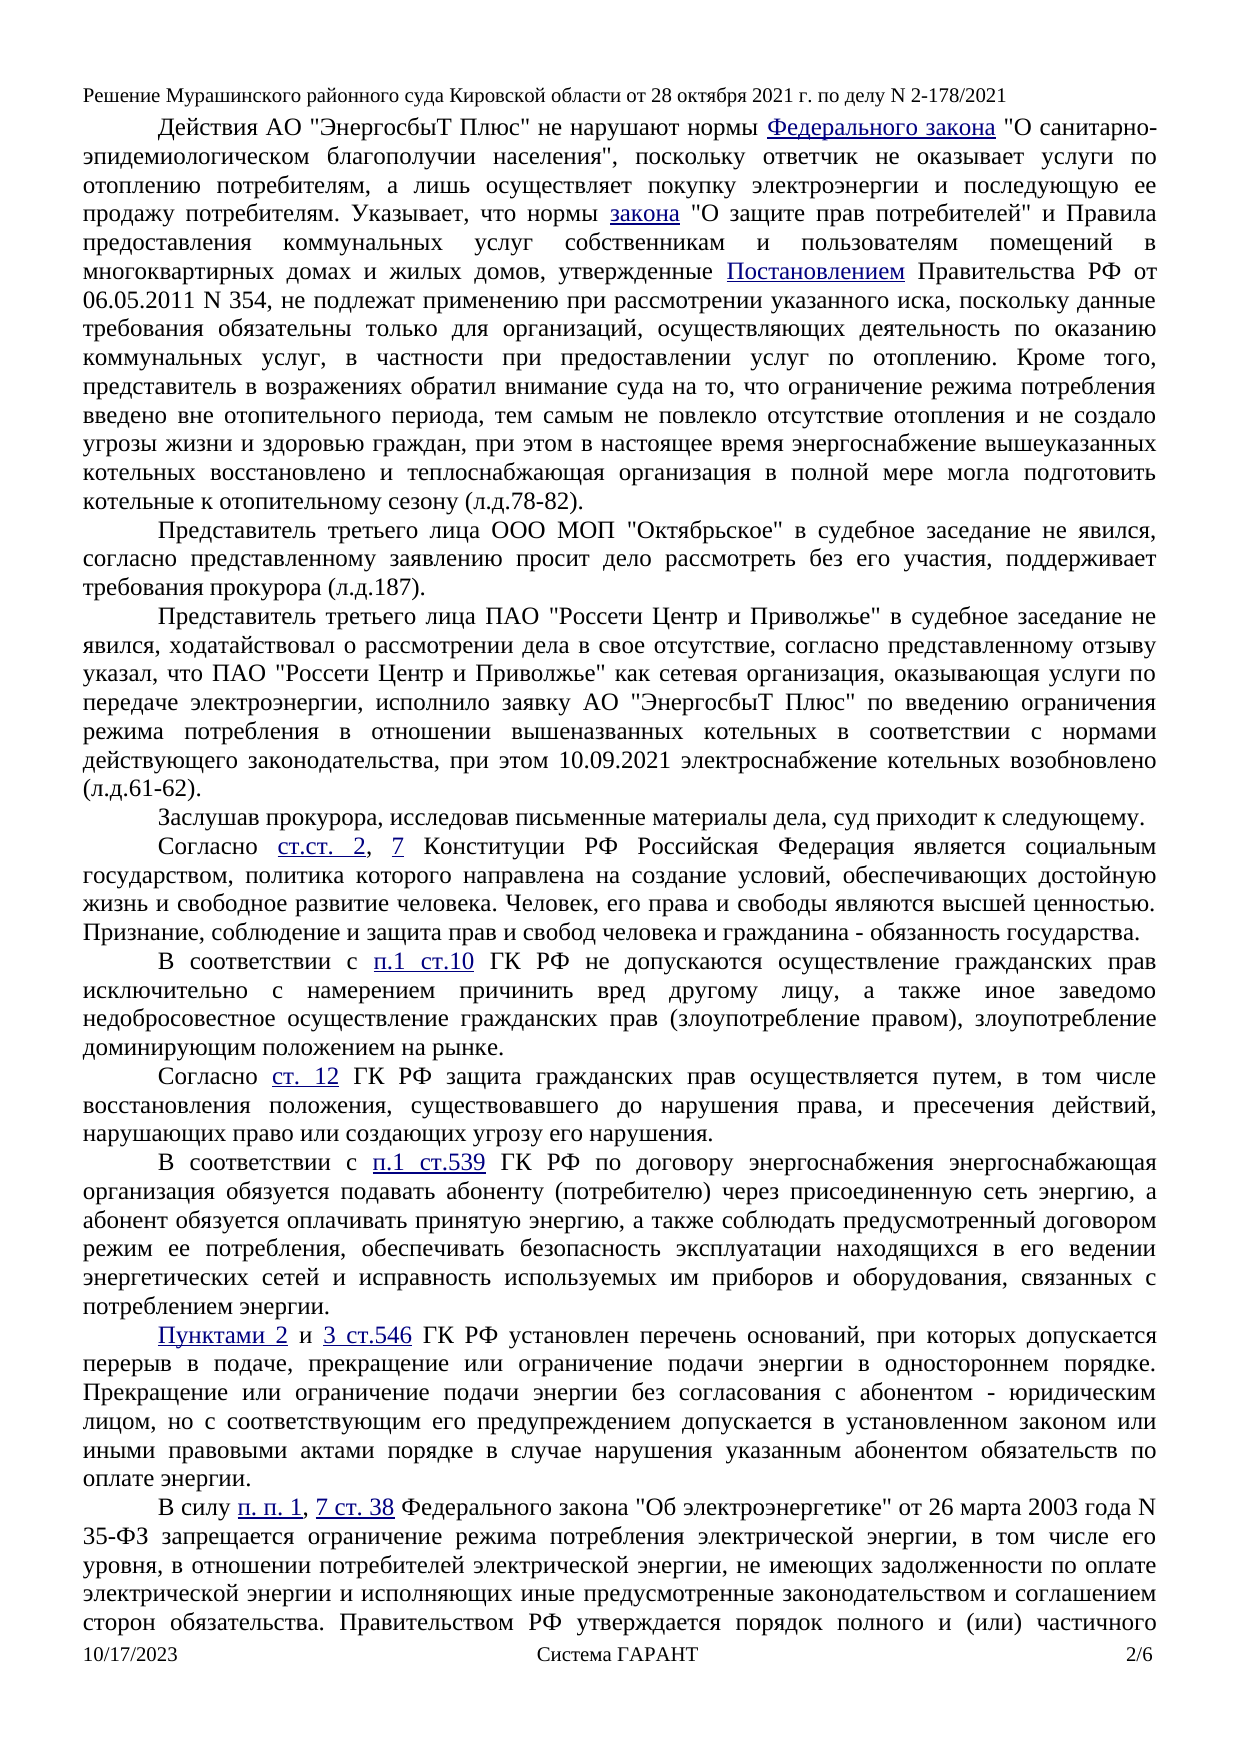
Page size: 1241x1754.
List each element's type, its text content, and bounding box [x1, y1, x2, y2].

text Согласно ст. 12 ГК РФ защита гражданских прав осуществляется путем, в том числе восстановления положения, существовавшего до нарушения права, и пресечения действий, нарушающих право или создающих угрозу его нарушения. [83, 1061, 1157, 1147]
text Согласно ст.ст. 2, 7 Конституции РФ Российская Федерация является социальным государством, политика которого направлена на создание условий, обеспечивающих достойную жизнь и свободное развитие человека. Человек, его права и свободы являются высшей ценностью. Признание, соблюдение и защита прав и свобод человека и гражданина - обязанность государства. [83, 831, 1157, 946]
text Пунктами 2 и 3 ст.546 ГК РФ установлен перечень оснований, при которых допускается перерыв в подаче, прекращение или ограничение подачи энергии в одностороннем порядке. Прекращение или ограничение подачи энергии без согласования с абонентом - юридическим лицом, но с соответствующим его предупреждением допускается в установленном законом или иными правовыми актами порядке в случае нарушения указанным абонентом обязательств по оплате энергии. [83, 1320, 1157, 1492]
text Действия АО "ЭнергосбыТ Плюс" не нарушают нормы Федерального закона "О санитарно-эпидемиологическом благополучии населения", поскольку ответчик не оказывает услуги по отоплению потребителям, а лишь осуществляет покупку электроэнергии и последующую ее продажу потребителям. Указывает, что нормы закона "О защите прав потребителей" и Правила предоставления коммунальных услуг собственникам и пользователям помещений в многоквартирных домах и жилых домов, утвержденные Постановлением Правительства РФ от 06.05.2011 N 354, не подлежат применению при рассмотрении указанного иска, поскольку данные требования обязательны только для организаций, осуществляющих деятельность по оказанию коммунальных услуг, в частности при предоставлении услуг по отоплению. Кроме того, представитель в возражениях обратил внимание суда на то, что ограничение режима потребления введено вне отопительного периода, тем самым не повлекло отсутствие отопления и не создало угрозы жизни и здоровью граждан, при этом в настоящее время энергоснабжение вышеуказанных котельных восстановлено и теплоснабжающая организация в полной мере могла подготовить котельные к отопительному сезону (л.д.78-82). [83, 112, 1157, 515]
text В соответствии с п.1 ст.10 ГК РФ не допускаются осуществление гражданских прав исключительно с намерением причинить вред другому лицу, а также иное заведомо недобросовестное осуществление гражданских прав (злоупотребление правом), злоупотребление доминирующим положением на рынке. [83, 946, 1157, 1061]
text Представитель третьего лица ПАО "Россети Центр и Приволжье" в судебное заседание не явился, ходатайствовал о рассмотрении дела в свое отсутствие, согласно представленному отзыву указал, что ПАО "Россети Центр и Приволжье" как сетевая организация, оказывающая услуги по передаче электроэнергии, исполнило заявку АО "ЭнергосбыТ Плюс" по введению ограничения режима потребления в отношении вышеназванных котельных в соответствии с нормами действующего законодательства, при этом 10.09.2021 электроснабжение котельных возобновлено (л.д.61-62). [83, 601, 1157, 802]
text Заслушав прокурора, исследовав письменные материалы дела, суд приходит к следующему. [83, 802, 1157, 831]
text В соответствии с п.1 ст.539 ГК РФ по договору энергоснабжения энергоснабжающая организация обязуется подавать абоненту (потребителю) через присоединенную сеть энергию, а абонент обязуется оплачивать принятую энергию, а также соблюдать предусмотренный договором режим ее потребления, обеспечивать безопасность эксплуатации находящихся в его ведении энергетических сетей и исправность используемых им приборов и оборудования, связанных с потреблением энергии. [83, 1147, 1157, 1320]
text В силу п. п. 1, 7 ст. 38 Федерального закона "Об электроэнергетике" от 26 марта 2003 года N 35-ФЗ запрещается ограничение режима потребления электрической энергии, в том числе его уровня, в отношении потребителей электрической энергии, не имеющих задолженности по оплате электрической энергии и исполняющих иные предусмотренные законодательством и соглашением сторон обязательства. Правительством РФ утверждается порядок полного и (или) частичного [83, 1492, 1157, 1636]
text Представитель третьего лица ООО МОП "Октябрьское" в судебное заседание не явился, согласно представленному заявлению просит дело рассмотреть без его участия, поддерживает требования прокурора (л.д.187). [83, 515, 1157, 601]
